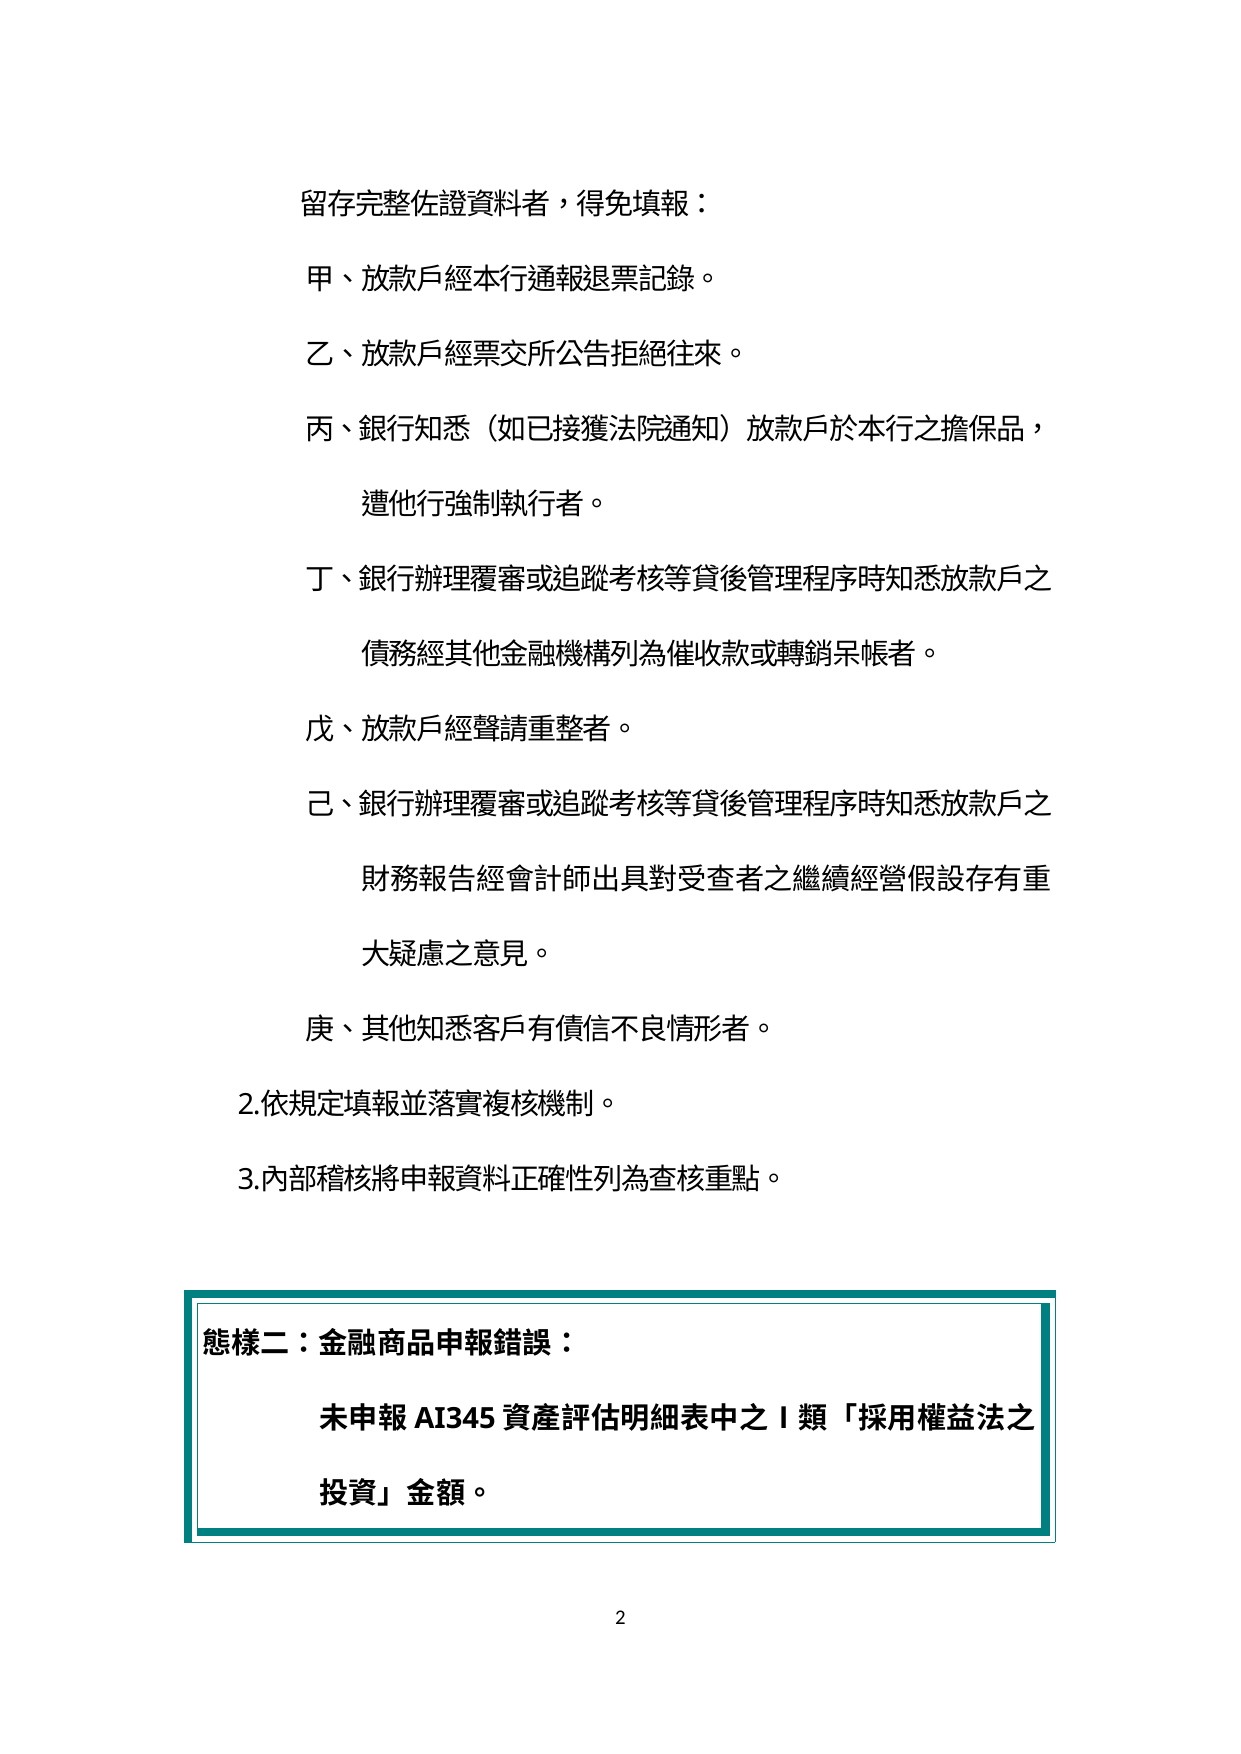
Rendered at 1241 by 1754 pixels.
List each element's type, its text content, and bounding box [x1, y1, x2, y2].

text 甲、放款戶經本行通報退票記錄。 [187, 239, 1053, 314]
text 2.依規定填報並落實複核機制。 [237, 1064, 1053, 1139]
text 3.內部稽核將申報資料正確性列為查核重點。 [237, 1139, 1053, 1214]
text 丁、銀行辦理覆審或追蹤考核等貸後管理程序時知悉放款戶之債務經其他金融機構列為催收款或轉銷呆帳者。 [306, 539, 1053, 689]
text 戊、放款戶經聲請重整者。 [306, 689, 1053, 764]
table_header 態樣二：金融商品申報錯誤： 未申報AI345資產評估明細表中之Ⅰ類「採用權益法之投資」金額。 [192, 1298, 1048, 1528]
text 丙、銀行知悉（如已接獲法院通知）放款戶於本行之擔保品，遭他行強制執行者。 [306, 389, 1053, 539]
text 留存完整佐證資料者，得免填報： [237, 164, 1053, 239]
text 庚、其他知悉客戶有債信不良情形者。 [306, 989, 1053, 1064]
text 己、銀行辦理覆審或追蹤考核等貸後管理程序時知悉放款戶之財務報告經會計師出具對受查者之繼續經營假設存有重大疑慮之意見。 [306, 764, 1053, 989]
text 乙、放款戶經票交所公告拒絕往來。 [187, 314, 1053, 389]
